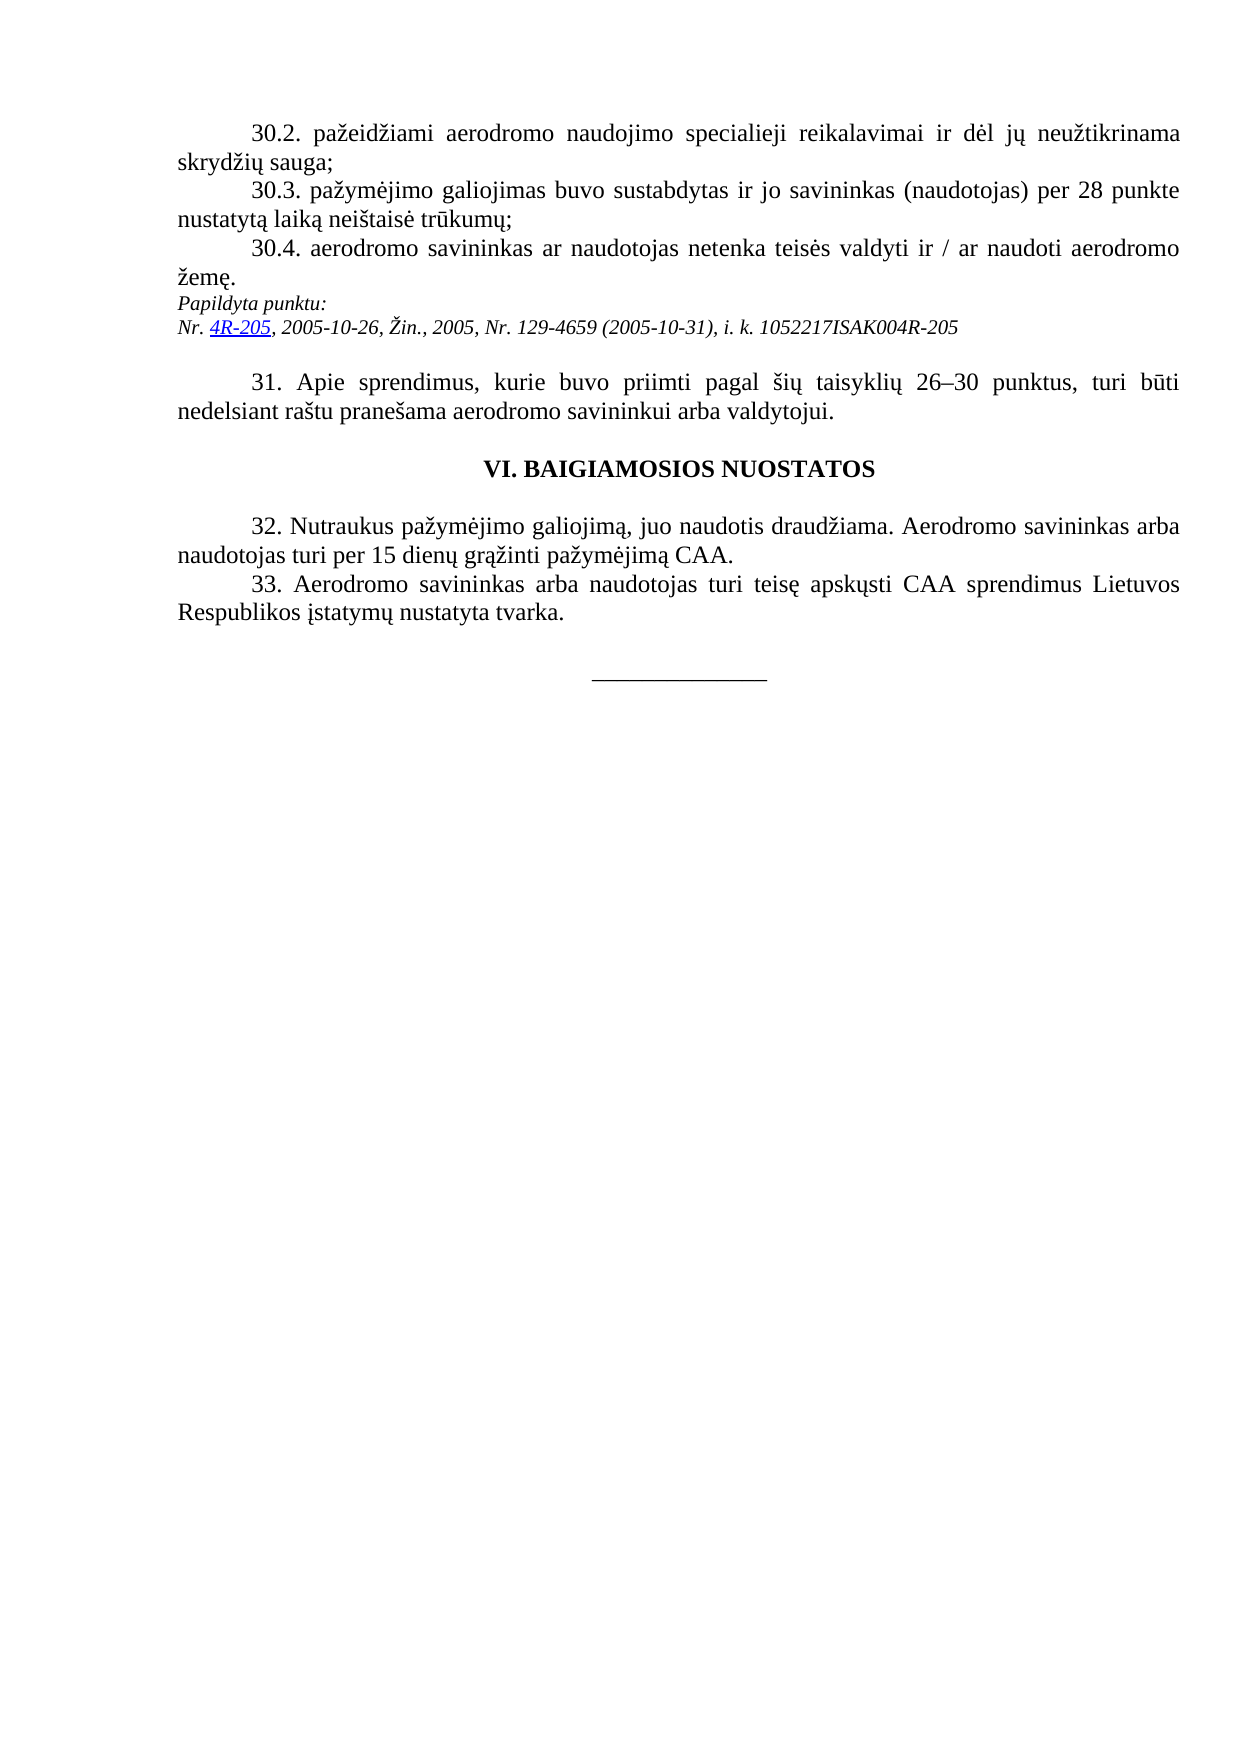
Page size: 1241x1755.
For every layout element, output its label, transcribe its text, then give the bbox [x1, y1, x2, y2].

text VI. BAIGIAMOSIOS NUOSTATOS [177, 454, 1181, 482]
text 31. Apie sprendimus, kurie buvo priimti pagal šių taisyklių 26–30 punktus, turi būti nedelsiant raštu pranešama aerodromo savininkui arba valdytojui. [177, 367, 1181, 425]
text 30.2. pažeidžiami aerodromo naudojimo specialieji reikalavimai ir dėl jų neužtikrinama skrydžių sauga; [177, 118, 1181, 176]
text ______________ [177, 655, 1181, 684]
text 33. Aerodromo savininkas arba naudotojas turi teisę apskųsti CAA sprendimus Lietuvos Respublikos įstatymų nustatyta tvarka. [177, 569, 1181, 626]
text 32. Nutraukus pažymėjimo galiojimą, juo naudotis draudžiama. Aerodromo savininkas arba naudotojas turi per 15 dienų grąžinti pažymėjimą CAA. [177, 511, 1181, 569]
text Papildyta punktu: [177, 291, 1181, 315]
text 30.4. aerodromo savininkas ar naudotojas netenka teisės valdyti ir / ar naudoti aerodromo žemę. [177, 233, 1181, 291]
text 30.3. pažymėjimo galiojimas buvo sustabdytas ir jo savininkas (naudotojas) per 28 punkte nustatytą laiką neištaisė trūkumų; [177, 176, 1181, 233]
text Nr. 4R-205, 2005-10-26, Žin., 2005, Nr. 129-4659 (2005-10-31), i. k. 1052217ISAK004R-205 [177, 315, 1181, 339]
